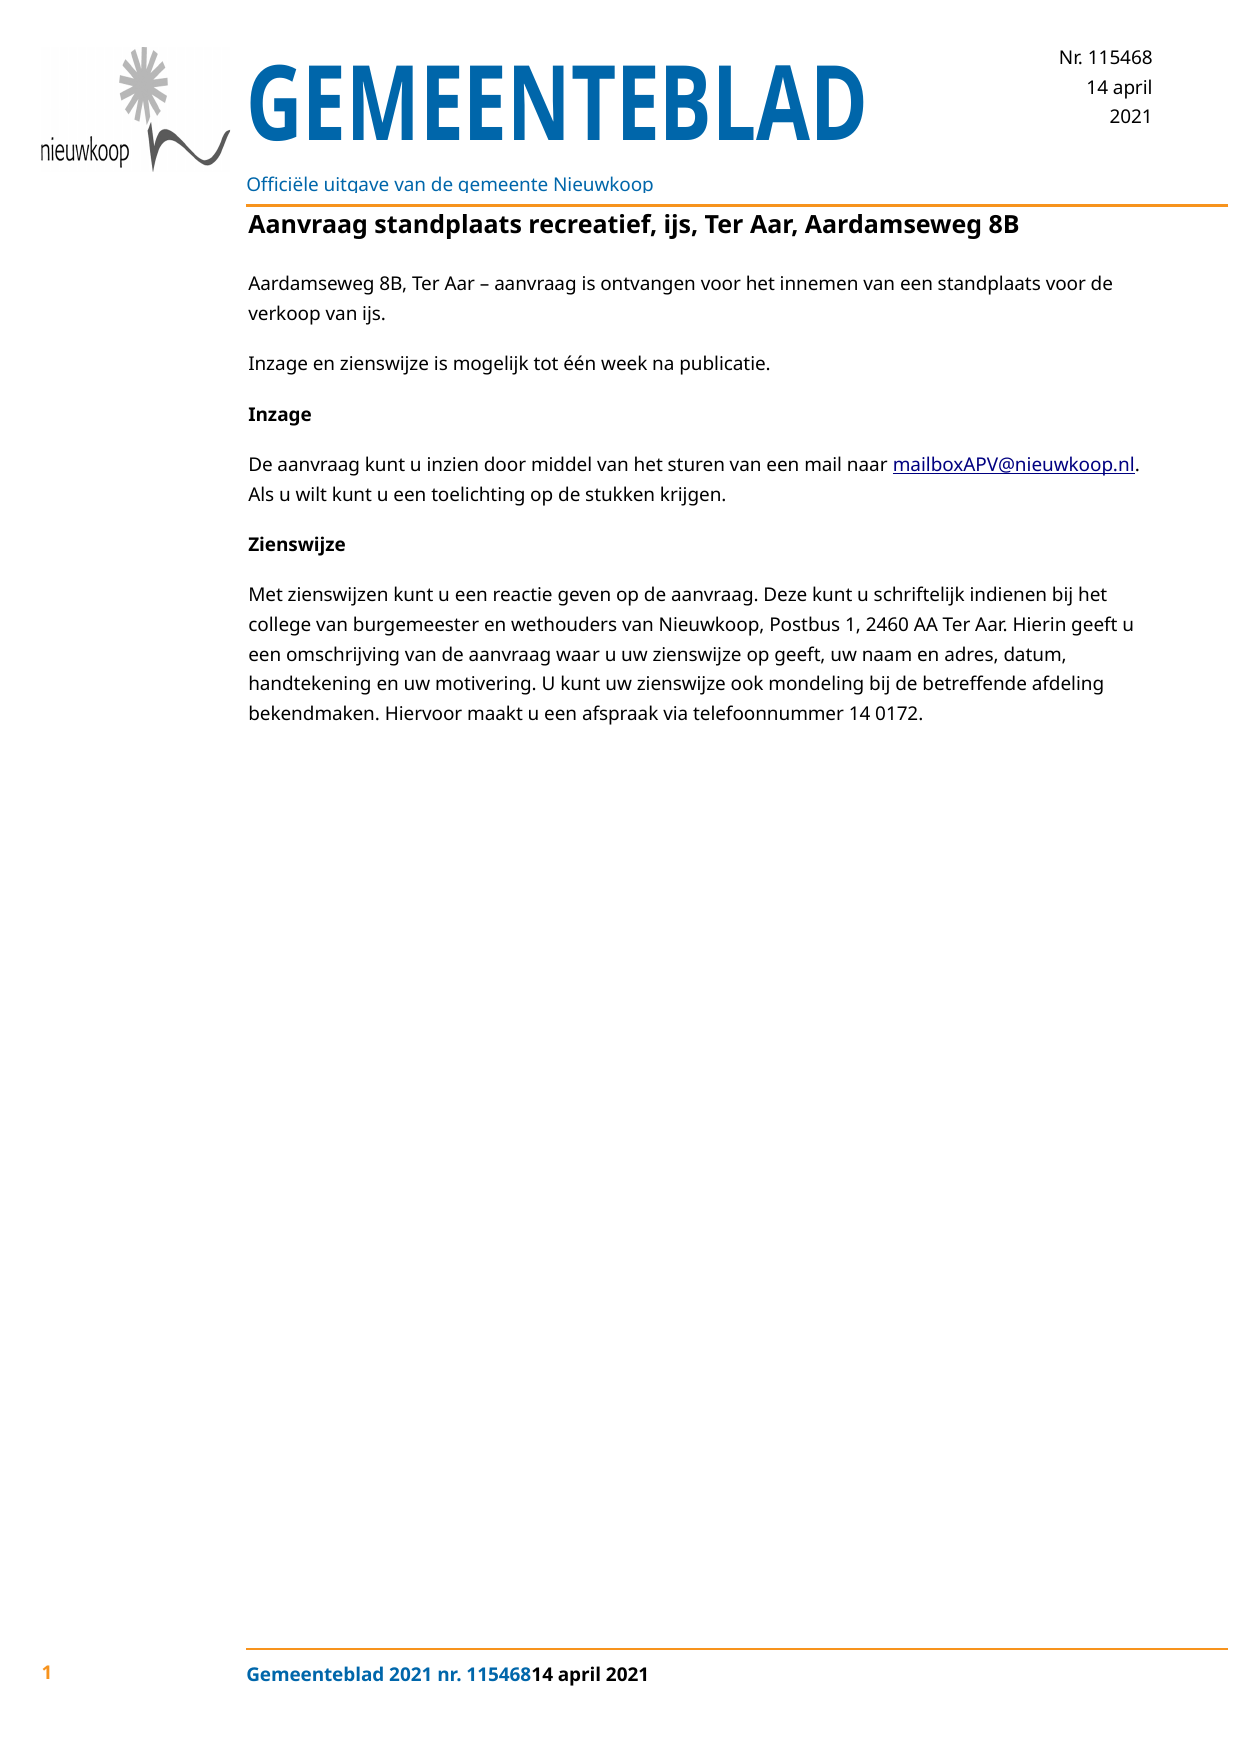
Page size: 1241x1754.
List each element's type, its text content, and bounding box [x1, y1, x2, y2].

text Aardamseweg 8B, Ter Aar – aanvraag is ontvangen voor het innemen van een standplaats voor de verkoop van ijs. [248, 270, 1152, 326]
text De aanvraag kunt u inzien door middel van het sturen van een mail naar mailboxAPV@nieuwkoop.nl. Als u wilt kunt u een toelichting op de stukken krijgen. [248, 451, 1152, 506]
text Aanvraag standplaats recreatief, ijs, Ter Aar, Aardamseweg 8B [248, 207, 1152, 241]
text Inzage en zienswijze is mogelijk tot één week na publicatie. [248, 350, 1152, 376]
text Zienswijze [248, 531, 1152, 557]
text Inzage [248, 401, 1152, 426]
picture [41, 47, 231, 172]
text Met zienswijzen kunt u een reactie geven op de aanvraag. Deze kunt u schriftelijk indienen bij het college van burgemeester en wethouders van Nieuwkoop, Postbus 1, 2460 AA Ter Aar. Hierin geeft u een omschrijving van de aanvraag waar u uw zienswijze op geeft, uw naam en adres, datum, handtekening en uw motivering. U kunt uw zienswijze ook mondeling bij de betreffende afdeling bekendmaken. Hiervoor maakt u een afspraak via telefoonnummer 14 0172. [248, 582, 1152, 726]
